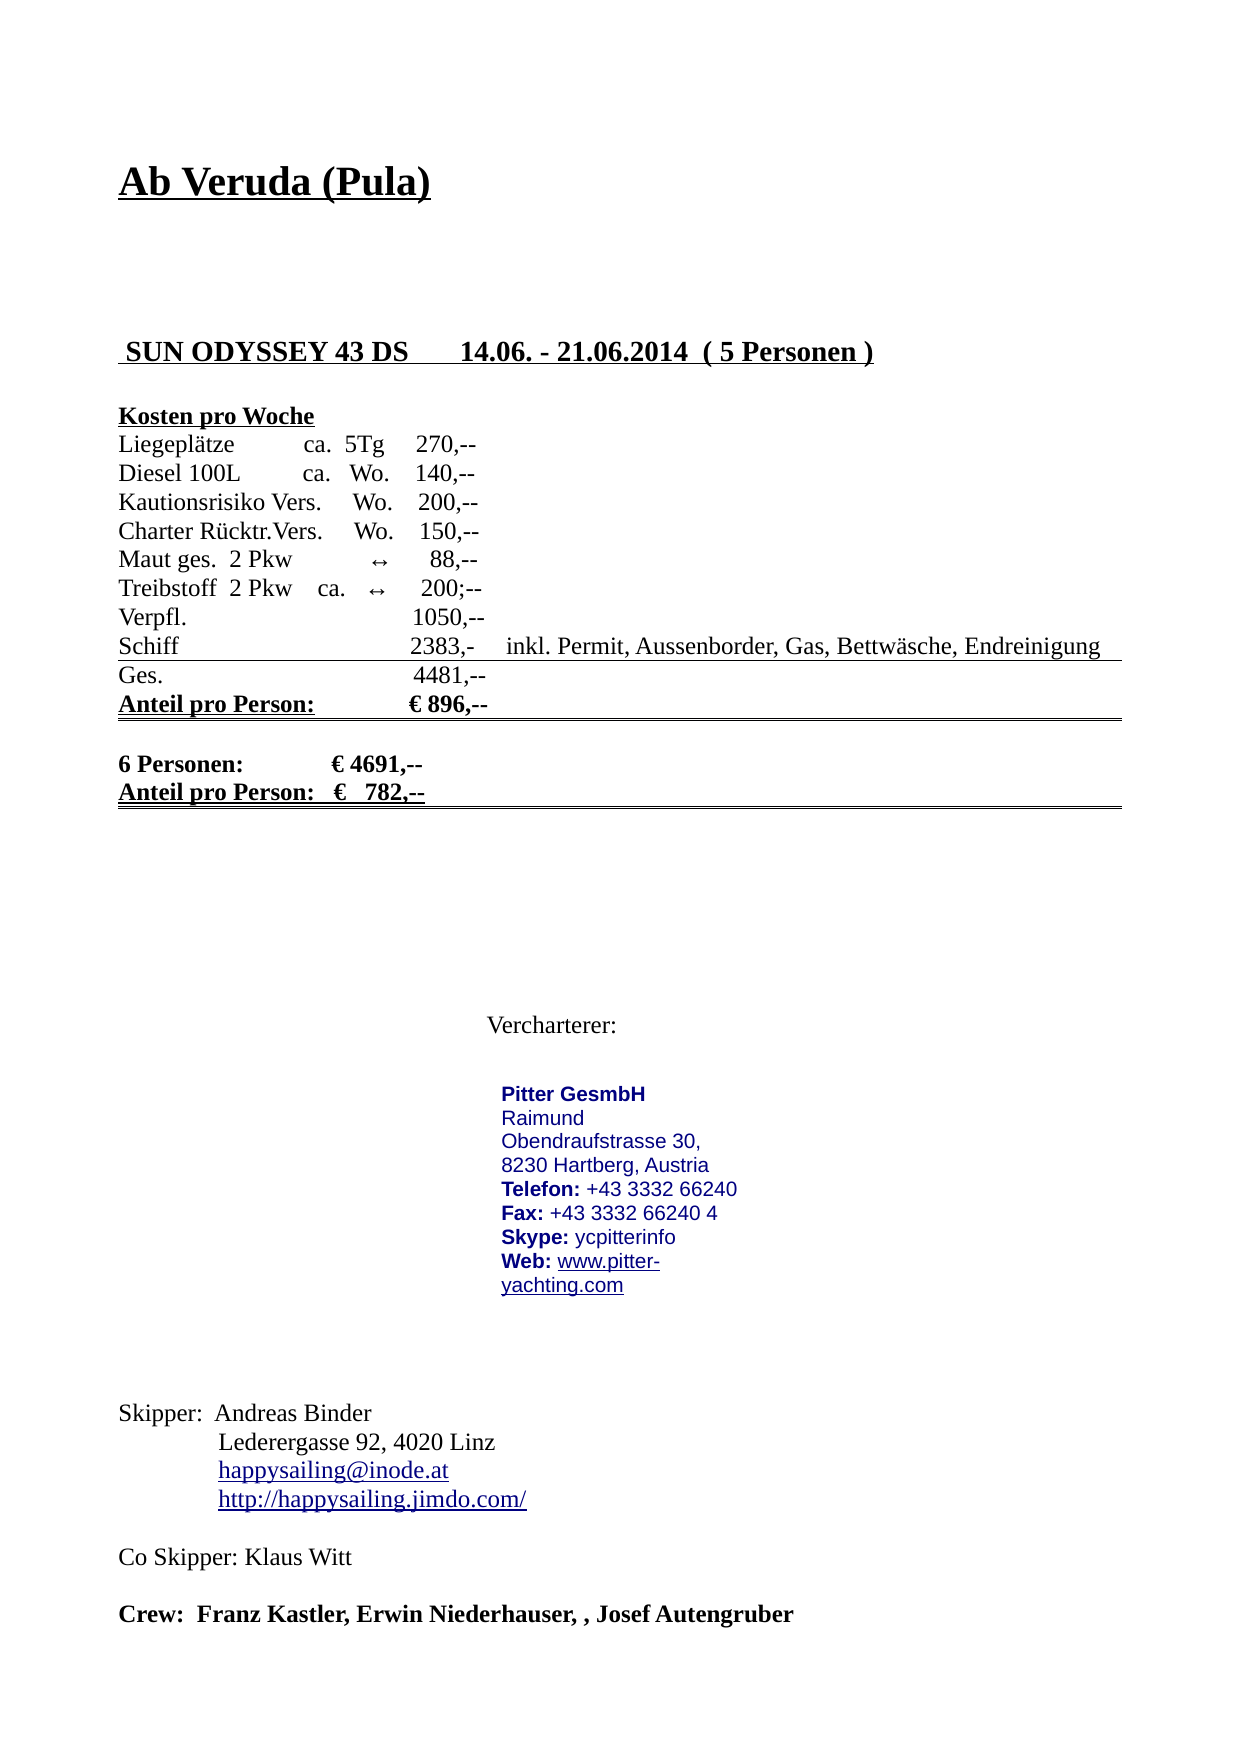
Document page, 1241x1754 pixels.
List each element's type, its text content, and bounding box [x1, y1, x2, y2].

text Ab Veruda (Pula) [118, 156, 1122, 204]
text Anteil pro Person: € 896,-- [118, 689, 1122, 718]
table_header Pitter GesmbH Raimund Obendraufstrasse 30, 8230 Hartberg, Austria Telefon: +43 3332 66240 Fax: +43 3332 66240 4 Skype: ycpitterinfo Web: www.pitter-yachting.com [487, 1067, 753, 1341]
text http://happysailing.jimdo.com/ [118, 1484, 1122, 1513]
text SUN ODYSSEY 43 DS 14.06. - 21.06.2014 ( 5 Personen ) [118, 334, 1122, 367]
text Maut ges. 2 Pkw ↔ 88,-- [118, 544, 1122, 573]
text Diesel 100L ca. Wo. 140,-- [118, 458, 1122, 487]
text Lederergasse 92, 4020 Linz [118, 1427, 1122, 1456]
text Liegeplätze ca. 5Tg 270,-- [118, 429, 1122, 458]
text Kosten pro Woche [118, 401, 1122, 429]
text Co Skipper: Klaus Witt [118, 1542, 1122, 1571]
text Kautionsrisiko Vers. Wo. 200,-- [118, 487, 1122, 516]
text Anteil pro Person: € 782,-- [118, 777, 1122, 806]
text Schiff 2383,- inkl. Permit, Aussenborder, Gas, Bettwäsche, Endreinigung [118, 631, 1122, 660]
text Charter Rücktr.Vers. Wo. 150,-- [118, 516, 1122, 544]
text Skipper: Andreas Binder [118, 1398, 1122, 1427]
text Crew: Franz Kastler, Erwin Niederhauser, , Josef Autengruber [118, 1599, 1122, 1628]
text Ges. 4481,-- [118, 661, 1122, 689]
text Vercharterer: [118, 1010, 1122, 1038]
text Verpfl. 1050,-- [118, 602, 1122, 631]
text happysailing@inode.at [118, 1456, 1122, 1484]
text 6 Personen: € 4691,-- [118, 749, 1122, 777]
text Treibstoff 2 Pkw ca. ↔ 200;-- [118, 573, 1122, 602]
